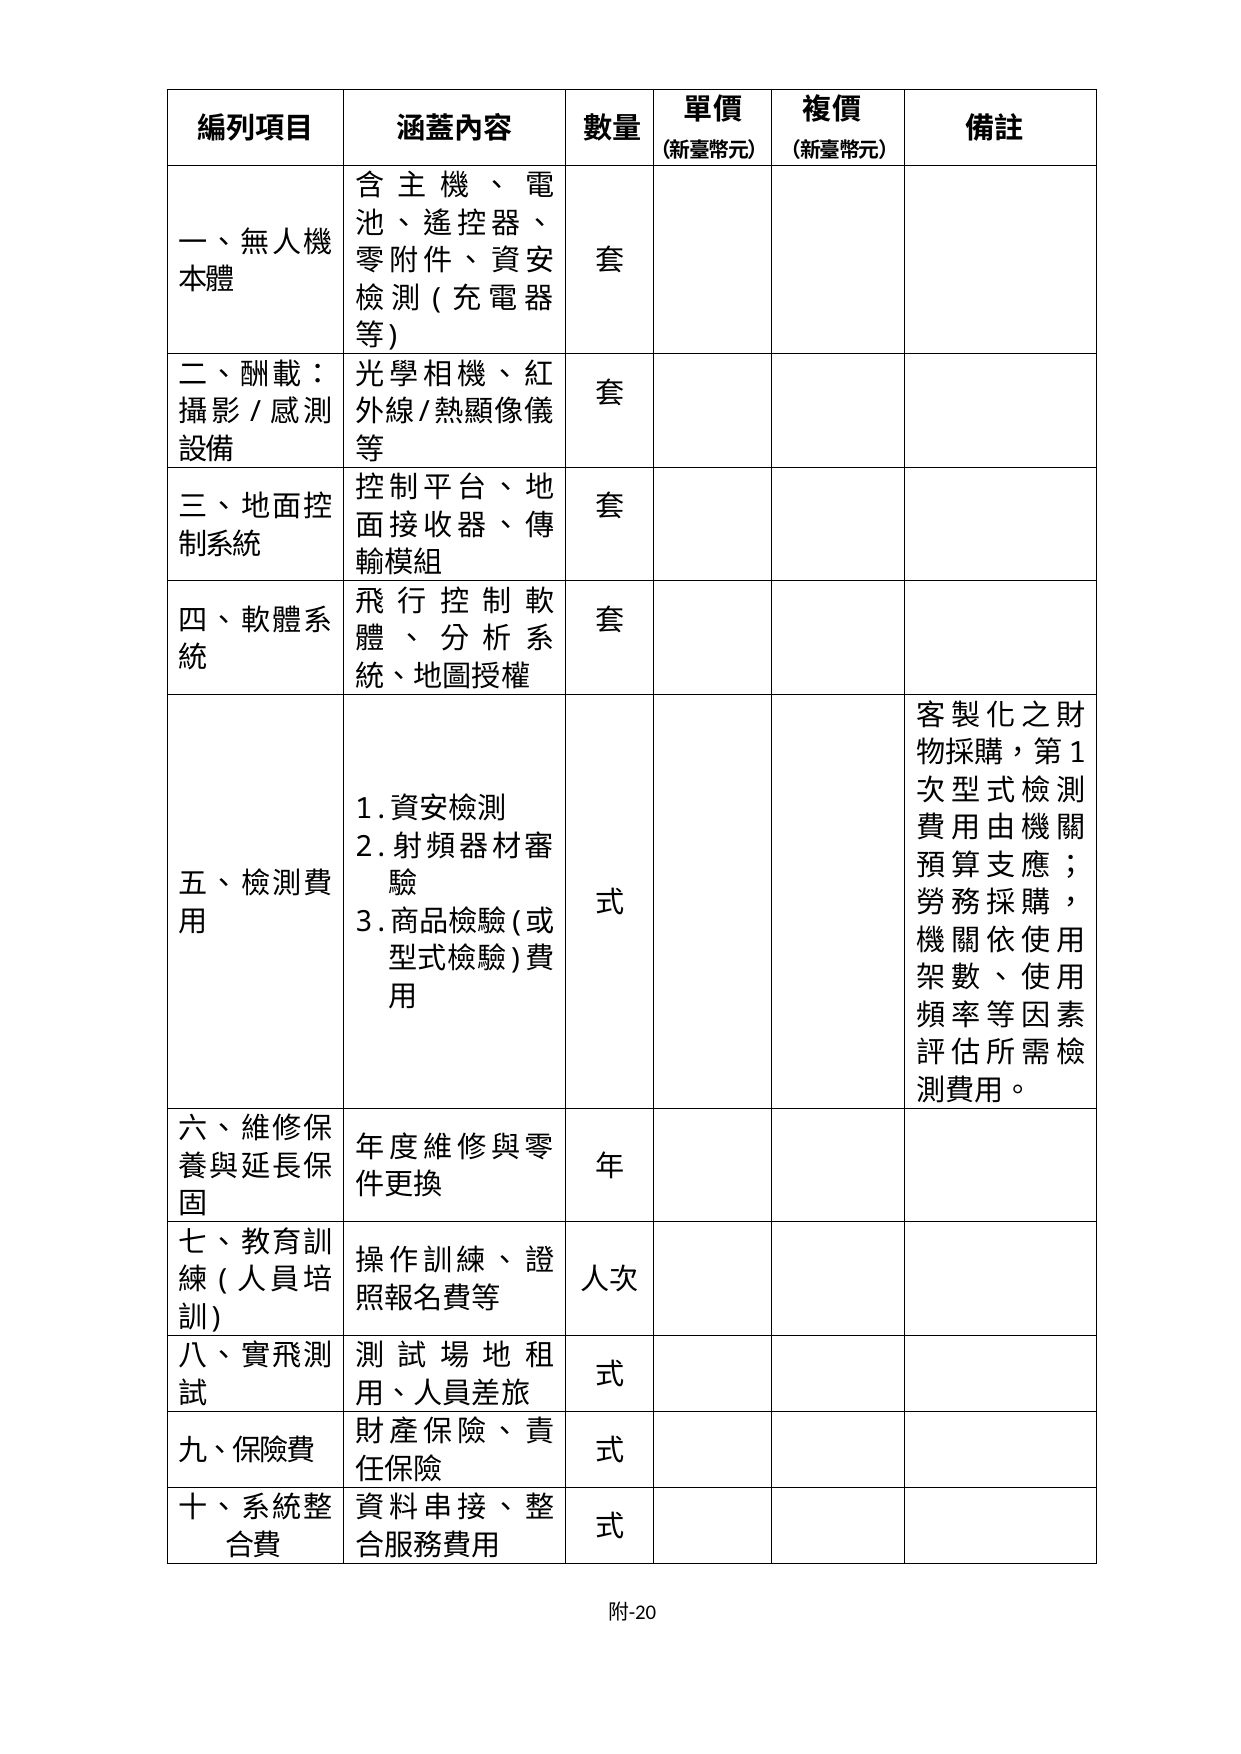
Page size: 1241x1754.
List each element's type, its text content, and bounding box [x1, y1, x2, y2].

table_cell 八、實飛測試 [168, 1336, 343, 1411]
table_cell [905, 581, 1096, 694]
table_cell [905, 1488, 1096, 1563]
table_cell [654, 1109, 771, 1221]
table_cell 式 [566, 1412, 653, 1487]
table_cell 控制平台、地面接收器、傳輸模組 [344, 468, 565, 580]
table_cell [772, 166, 904, 353]
table_cell 1.資安檢測 2.射頻器材審驗 3.商品檢驗(或型式檢驗)費用 [344, 695, 565, 1107]
table_cell [654, 354, 771, 467]
table_cell 光學相機、紅外線/熱顯像儀等 [344, 354, 565, 467]
table_cell [905, 1222, 1096, 1334]
table_cell [654, 1336, 771, 1411]
table_cell 六、維修保養與延長保固 [168, 1109, 343, 1221]
table_cell 套 [566, 468, 653, 580]
table_cell 九、保險費 [168, 1412, 343, 1487]
table_cell 飛行控制軟體、分析系統、地圖授權 [344, 581, 565, 694]
table_cell [772, 354, 904, 467]
table_header 備註 [905, 90, 1096, 165]
table_cell 財產保險、責任保險 [344, 1412, 565, 1487]
table_cell [905, 468, 1096, 580]
table_cell [654, 695, 771, 1107]
table_cell [905, 1412, 1096, 1487]
table_cell 操作訓練、證照報名費等 [344, 1222, 565, 1334]
table_cell 式 [566, 1488, 653, 1563]
table_cell [905, 1336, 1096, 1411]
table_cell 式 [566, 695, 653, 1107]
table_cell 三、地面控制系統 [168, 468, 343, 580]
table_cell 人次 [566, 1222, 653, 1334]
table_cell [654, 1488, 771, 1563]
table_header 涵蓋內容 [344, 90, 565, 165]
table_cell 七、教育訓練(人員培訓) [168, 1222, 343, 1334]
table_cell 測試場地租用、人員差旅 [344, 1336, 565, 1411]
table_cell [772, 581, 904, 694]
table_cell [654, 468, 771, 580]
table_cell [654, 1412, 771, 1487]
table_cell 年度維修與零件更換 [344, 1109, 565, 1221]
table_cell [772, 1222, 904, 1334]
table_cell 套 [566, 166, 653, 353]
table_cell 二、酬載：攝影/感測設備 [168, 354, 343, 467]
table_cell 四、軟體系統 [168, 581, 343, 694]
table_cell 年 [566, 1109, 653, 1221]
table_cell [772, 695, 904, 1107]
table_cell [654, 166, 771, 353]
table_cell 式 [566, 1336, 653, 1411]
table_cell [654, 581, 771, 694]
table_cell [772, 1336, 904, 1411]
table_cell [772, 1488, 904, 1563]
table_cell 十、系統整合費 [168, 1488, 343, 1563]
table_cell [772, 468, 904, 580]
table_cell 套 [566, 354, 653, 467]
table_cell [654, 1222, 771, 1334]
table_cell 一、無人機本體 [168, 166, 343, 353]
table_header 單價 （新臺幣元） [654, 90, 771, 165]
table_cell [772, 1109, 904, 1221]
table_cell 五、檢測費用 [168, 695, 343, 1107]
table_header 複價 （新臺幣元） [772, 90, 904, 165]
table_cell [772, 1412, 904, 1487]
table_cell 含主機、電池、遙控器、零附件、資安檢測(充電器等) [344, 166, 565, 353]
table_cell [905, 354, 1096, 467]
table_cell 客製化之財物採購，第1次型式檢測費用由機關預算支應；勞務採購，機關依使用架數、使用頻率等因素評估所需檢測費用。 [905, 695, 1096, 1107]
table_cell [905, 1109, 1096, 1221]
table_cell 資料串接、整合服務費用 [344, 1488, 565, 1563]
table_cell [905, 166, 1096, 353]
table_cell 套 [566, 581, 653, 694]
table_header 數量 [566, 90, 653, 165]
table_header 編列項目 [168, 90, 343, 165]
